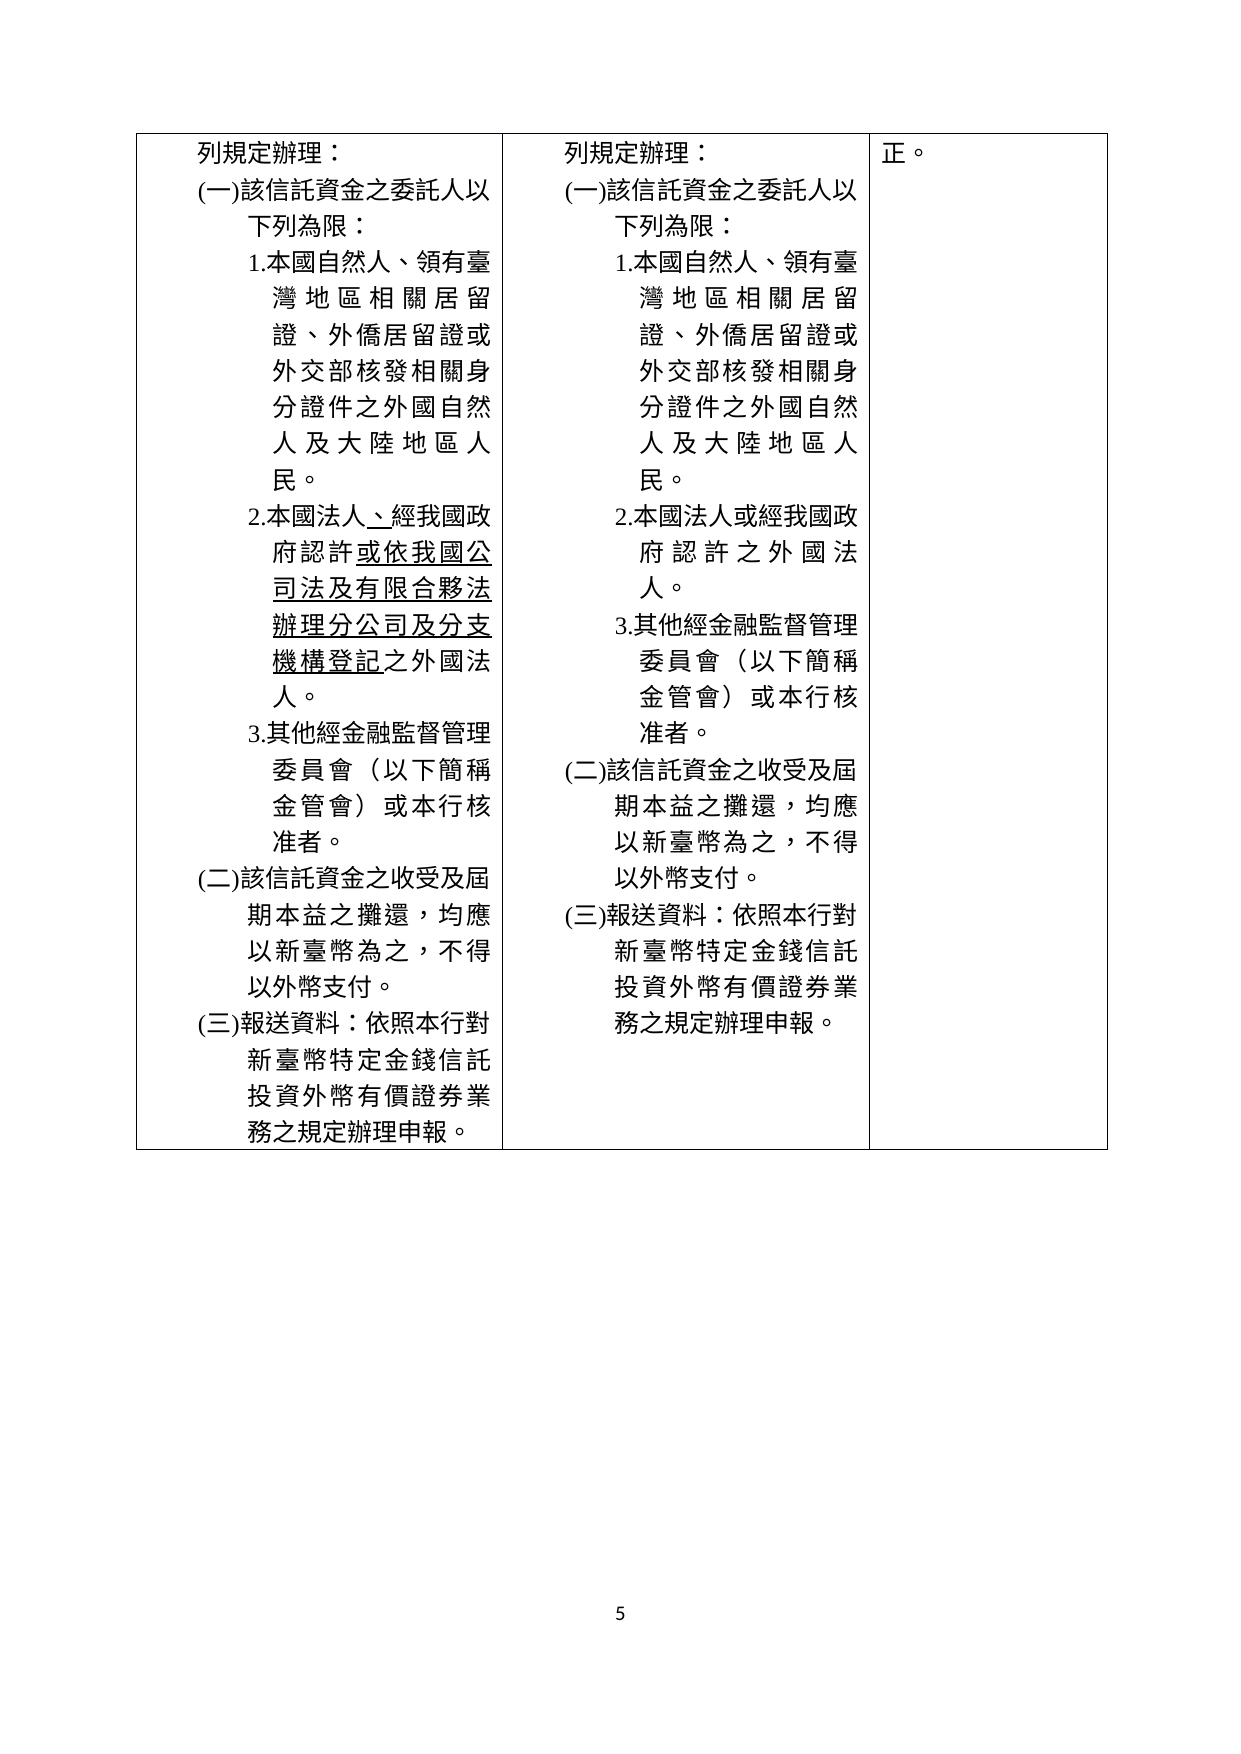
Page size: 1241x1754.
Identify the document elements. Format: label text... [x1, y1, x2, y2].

table_cell 正。 [870, 134, 1107, 1149]
table_cell 列規定辦理： (一)該信託資金之委託人以下列為限： 1.本國自然人、領有臺灣地區相關居留證、外僑居留證或外交部核發相關身分證件之外國自然人及大陸地區人民。 2.本國法人或經我國政府認許之外國法人。 3.其他經金融監督管理委員會（以下簡稱金管會）或本行核准者。 (二)該信託資金之收受及屆期本益之攤還，均應以新臺幣為之，不得以外幣支付。 (三)報送資料：依照本行對新臺幣特定金錢信託投資外幣有價證券業務之規定辦理申報。 [503, 134, 869, 1149]
table_cell 列規定辦理： (一)該信託資金之委託人以下列為限： 1.本國自然人、領有臺灣地區相關居留證、外僑居留證或外交部核發相關身分證件之外國自然人及大陸地區人民。 2.本國法人、經我國政府認許或依我國公司法及有限合夥法辦理分公司及分支機構登記之外國法人。 3.其他經金融監督管理委員會（以下簡稱金管會）或本行核准者。 (二)該信託資金之收受及屆期本益之攤還，均應以新臺幣為之，不得以外幣支付。 (三)報送資料：依照本行對新臺幣特定金錢信託投資外幣有價證券業務之規定辦理申報。 [137, 134, 502, 1149]
